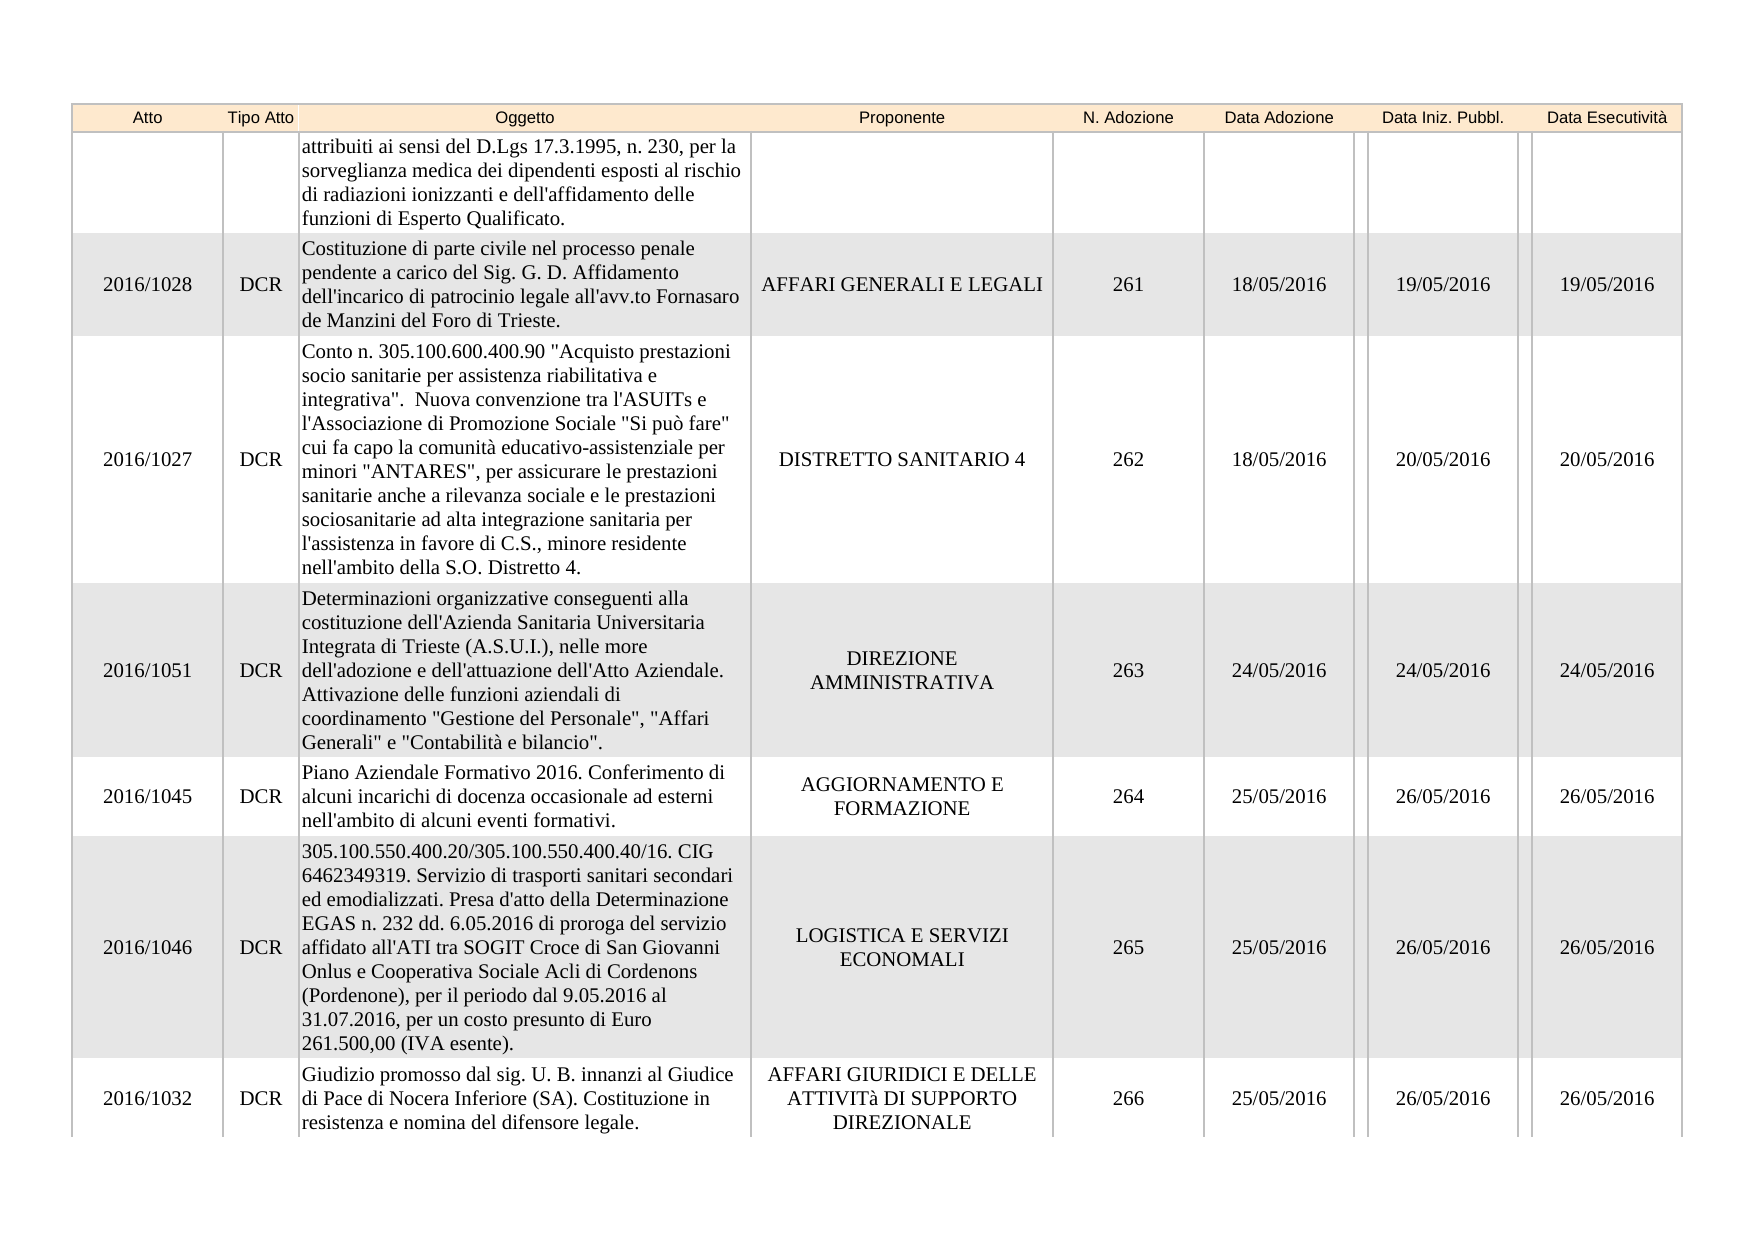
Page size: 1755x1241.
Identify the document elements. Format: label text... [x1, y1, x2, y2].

table_cell 24/05/2016 [1205, 583, 1353, 757]
table_cell AFFARI GIURIDICI E DELLE ATTIVITà DI SUPPORTO DIREZIONALE [752, 1058, 1052, 1137]
table_cell Determinazioni organizzative conseguenti alla costituzione dell'Azienda Sanitaria Universitaria Integrata di Trieste (A.S.U.I.), nelle more dell'adozione e dell'attuazione dell'Atto Aziendale. Attivazione delle funzioni aziendali di coordinamento "Gestione del Personale", "Affari Generali" e "Contabilità e bilancio". [300, 583, 750, 757]
table_cell 305.100.550.400.20/305.100.550.400.40/16. CIG 6462349319. Servizio di trasporti sanitari secondari ed emodializzati. Presa d'atto della Determinazione EGAS n. 232 dd. 6.05.2016 di proroga del servizio affidato all'ATI tra SOGIT Croce di San Giovanni Onlus e Cooperativa Sociale Acli di Cordenons (Pordenone), per il periodo dal 9.05.2016 al 31.07.2016, per un costo presunto di Euro 261.500,00 (IVA esente). [300, 836, 750, 1058]
table_cell 264 [1054, 757, 1203, 836]
table_cell 263 [1054, 583, 1203, 757]
table_header Data Iniz. Pubbl. [1368, 105, 1518, 131]
table_cell DCR [224, 836, 298, 1058]
table_cell 20/05/2016 [1369, 336, 1517, 582]
table_cell [1519, 133, 1531, 233]
table_cell [1054, 133, 1203, 233]
table_cell 2016/1032 [73, 1058, 222, 1137]
table_cell attribuiti ai sensi del D.Lgs 17.3.1995, n. 230, per la sorveglianza medica dei dipendenti esposti al rischio di radiazioni ionizzanti e dell'affidamento delle funzioni di Esperto Qualificato. [300, 133, 750, 233]
table_cell AGGIORNAMENTO E FORMAZIONE [752, 757, 1052, 836]
table_cell [1355, 757, 1367, 836]
table_header [1518, 105, 1532, 131]
table_cell 2016/1046 [73, 836, 222, 1058]
table_cell 262 [1054, 336, 1203, 582]
table_cell 26/05/2016 [1533, 757, 1681, 836]
table_cell 266 [1054, 1058, 1203, 1137]
table_cell [1205, 133, 1353, 233]
table_cell [1519, 233, 1531, 336]
table_cell [1519, 1058, 1531, 1137]
table_cell 19/05/2016 [1533, 233, 1681, 336]
table_header [1354, 105, 1368, 131]
table_cell DISTRETTO SANITARIO 4 [752, 336, 1052, 582]
table_cell 2016/1051 [73, 583, 222, 757]
table_cell 261 [1054, 233, 1203, 336]
table_cell [73, 133, 222, 233]
table_cell DCR [224, 233, 298, 336]
table_cell 2016/1028 [73, 233, 222, 336]
table_cell 26/05/2016 [1533, 1058, 1681, 1137]
table_cell 24/05/2016 [1369, 583, 1517, 757]
table_cell 2016/1027 [73, 336, 222, 582]
table_cell DCR [224, 336, 298, 582]
table_cell 26/05/2016 [1369, 836, 1517, 1058]
table_cell [1369, 133, 1517, 233]
table_header Data Adozione [1204, 105, 1354, 131]
table_cell 25/05/2016 [1205, 836, 1353, 1058]
table_cell AFFARI GENERALI E LEGALI [752, 233, 1052, 336]
table_cell [1355, 133, 1367, 233]
table_cell [1519, 757, 1531, 836]
table_cell 18/05/2016 [1205, 336, 1353, 582]
table_cell Conto n. 305.100.600.400.90 "Acquisto prestazioni socio sanitarie per assistenza riabilitativa e integrativa". Nuova convenzione tra l'ASUITs e l'Associazione di Promozione Sociale "Si può fare" cui fa capo la comunità educativo-assistenziale per minori "ANTARES", per assicurare le prestazioni sanitarie anche a rilevanza sociale e le prestazioni sociosanitarie ad alta integrazione sanitaria per l'assistenza in favore di C.S., minore residente nell'ambito della S.O. Distretto 4. [300, 336, 750, 582]
table_cell [224, 133, 298, 233]
table_header Oggetto [299, 105, 751, 131]
table_cell 19/05/2016 [1369, 233, 1517, 336]
table_cell 265 [1054, 836, 1203, 1058]
table_header Proponente [751, 105, 1053, 131]
table_cell Piano Aziendale Formativo 2016. Conferimento di alcuni incarichi di docenza occasionale ad esterni nell'ambito di alcuni eventi formativi. [300, 757, 750, 836]
table_cell [1355, 336, 1367, 582]
table_cell DCR [224, 1058, 298, 1137]
table_cell Giudizio promosso dal sig. U. B. innanzi al Giudice di Pace di Nocera Inferiore (SA). Costituzione in resistenza e nomina del difensore legale. [300, 1058, 750, 1137]
table_cell 2016/1045 [73, 757, 222, 836]
table_cell 25/05/2016 [1205, 1058, 1353, 1137]
table_header Atto [73, 105, 223, 131]
table_cell 25/05/2016 [1205, 757, 1353, 836]
table_header N. Adozione [1053, 105, 1204, 131]
table_cell [1355, 1058, 1367, 1137]
table_cell [1355, 836, 1367, 1058]
table_cell [1533, 133, 1681, 233]
table_cell [1519, 336, 1531, 582]
table_cell [1519, 836, 1531, 1058]
table_cell DIREZIONE AMMINISTRATIVA [752, 583, 1052, 757]
table_cell DCR [224, 583, 298, 757]
table_cell DCR [224, 757, 298, 836]
table_cell [1519, 583, 1531, 757]
table_cell Costituzione di parte civile nel processo penale pendente a carico del Sig. G. D. Affidamento dell'incarico di patrocinio legale all'avv.to Fornasaro de Manzini del Foro di Trieste. [300, 233, 750, 336]
table_cell [752, 133, 1052, 233]
table_cell 26/05/2016 [1369, 757, 1517, 836]
table_cell 18/05/2016 [1205, 233, 1353, 336]
table_cell 24/05/2016 [1533, 583, 1681, 757]
table_cell LOGISTICA E SERVIZI ECONOMALI [752, 836, 1052, 1058]
table_cell [1355, 233, 1367, 336]
table_cell 20/05/2016 [1533, 336, 1681, 582]
table_header Tipo Atto [223, 105, 298, 131]
table_cell 26/05/2016 [1369, 1058, 1517, 1137]
table_cell 26/05/2016 [1533, 836, 1681, 1058]
table_cell [1355, 583, 1367, 757]
table_header Data Esecutività [1532, 105, 1681, 131]
